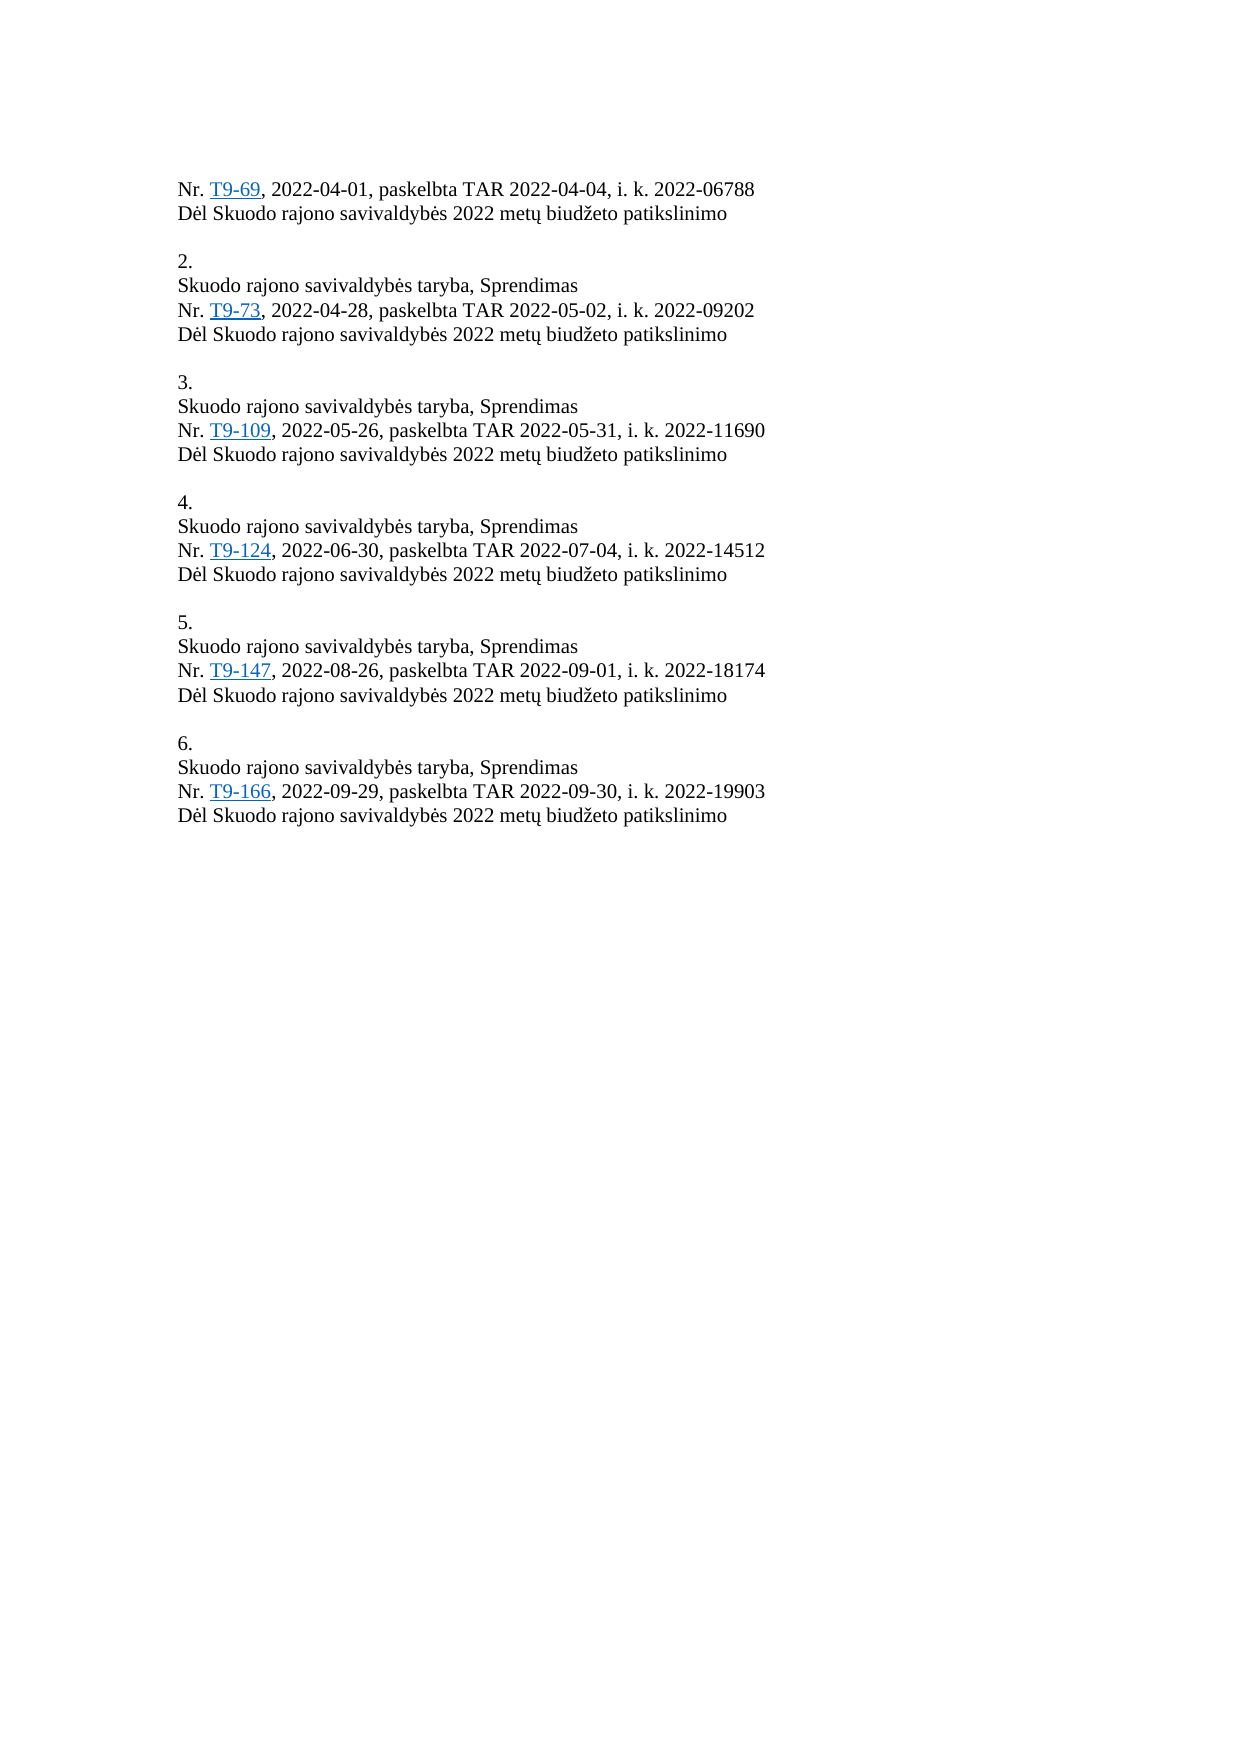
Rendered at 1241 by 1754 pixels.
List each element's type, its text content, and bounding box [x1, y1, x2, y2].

text Skuodo rajono savivaldybės taryba, Sprendimas [177, 394, 1181, 418]
text Dėl Skuodo rajono savivaldybės 2022 metų biudžeto patikslinimo [177, 562, 1181, 586]
text 4. [177, 490, 1181, 514]
text Dėl Skuodo rajono savivaldybės 2022 metų biudžeto patikslinimo [177, 682, 1181, 707]
text Nr. T9-109, 2022-05-26, paskelbta TAR 2022-05-31, i. k. 2022-11690 [177, 418, 1181, 442]
text Dėl Skuodo rajono savivaldybės 2022 metų biudžeto patikslinimo [177, 803, 1181, 827]
text Skuodo rajono savivaldybės taryba, Sprendimas [177, 514, 1181, 538]
text Dėl Skuodo rajono savivaldybės 2022 metų biudžeto patikslinimo [177, 442, 1181, 466]
text 2. [177, 249, 1181, 273]
text 6. [177, 731, 1181, 755]
text Dėl Skuodo rajono savivaldybės 2022 metų biudžeto patikslinimo [177, 201, 1181, 225]
text Skuodo rajono savivaldybės taryba, Sprendimas [177, 634, 1181, 658]
text Nr. T9-166, 2022-09-29, paskelbta TAR 2022-09-30, i. k. 2022-19903 [177, 779, 1181, 803]
text Nr. T9-147, 2022-08-26, paskelbta TAR 2022-09-01, i. k. 2022-18174 [177, 658, 1181, 682]
text 3. [177, 370, 1181, 394]
text Skuodo rajono savivaldybės taryba, Sprendimas [177, 273, 1181, 297]
text Skuodo rajono savivaldybės taryba, Sprendimas [177, 755, 1181, 779]
text Nr. T9-124, 2022-06-30, paskelbta TAR 2022-07-04, i. k. 2022-14512 [177, 538, 1181, 562]
text Nr. T9-73, 2022-04-28, paskelbta TAR 2022-05-02, i. k. 2022-09202 [177, 297, 1181, 322]
text Dėl Skuodo rajono savivaldybės 2022 metų biudžeto patikslinimo [177, 322, 1181, 346]
text Nr. T9-69, 2022-04-01, paskelbta TAR 2022-04-04, i. k. 2022-06788 [177, 177, 1181, 201]
text 5. [177, 610, 1181, 634]
